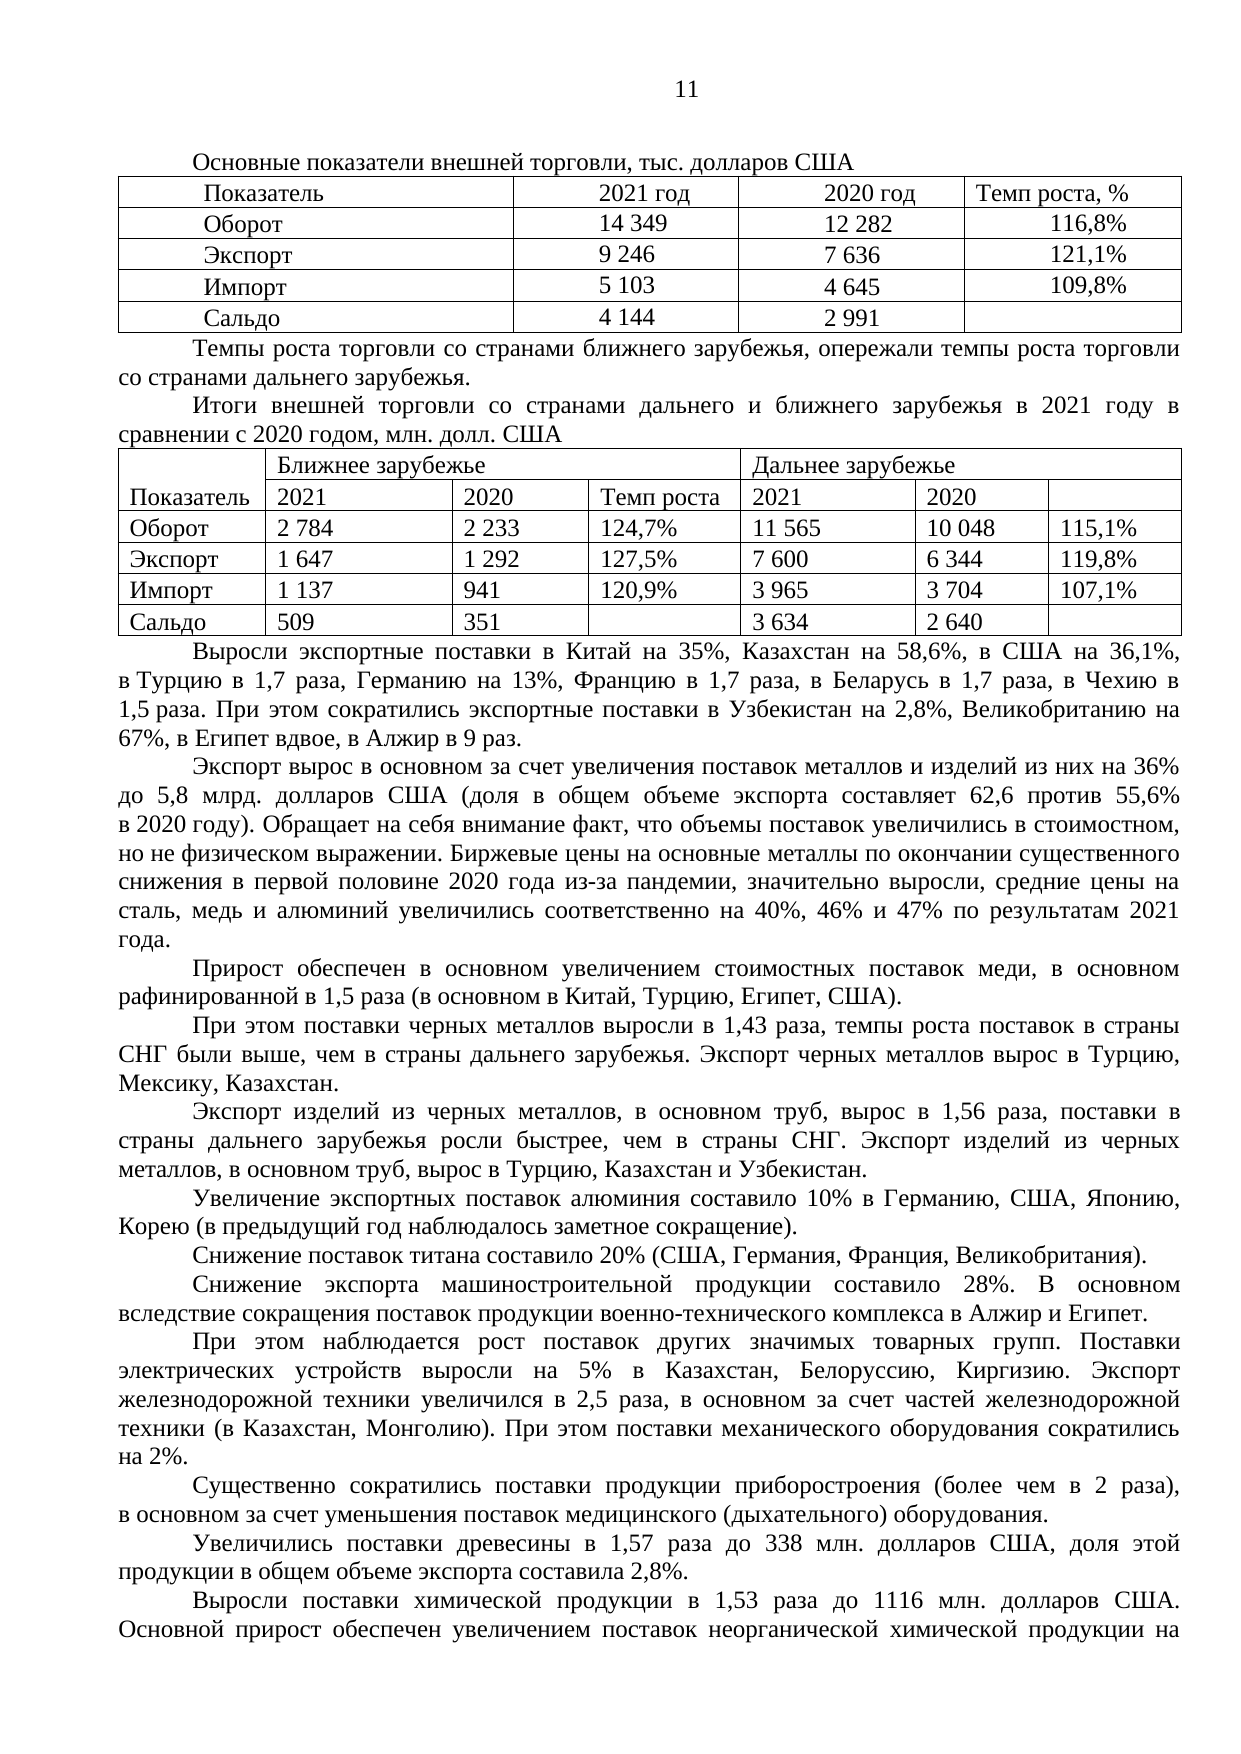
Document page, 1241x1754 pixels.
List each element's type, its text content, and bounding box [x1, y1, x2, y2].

text Экспорт вырос в основном за счет увеличения поставок металлов и изделий из них на 36% до 5,8 млрд. долларов США (доля в общем объеме экспорта составляет 62,6 против 55,6% в 2020 году). Обращает на себя внимание факт, что объемы поставок увеличились в стоимостном, но не физическом выражении. Биржевые цены на основные металлы по окончании существенного снижения в первой половине 2020 года из-за пандемии, значительно выросли, средние цены на сталь, медь и алюминий увеличились соответственно на 40%, 46% и 47% по результатам 2021 года. [118, 751, 1181, 953]
table_cell 3 704 [916, 574, 1048, 604]
table_cell 119,8% [1049, 543, 1181, 573]
table_cell Импорт [119, 574, 265, 604]
table_cell 2 233 [453, 511, 588, 542]
table_cell [1049, 605, 1181, 635]
table_header Показатель [119, 177, 513, 207]
table_cell 109,8% [965, 270, 1181, 301]
table_cell 107,1% [1049, 574, 1181, 604]
table_cell [589, 605, 740, 635]
table_cell 351 [453, 605, 588, 635]
text Увеличились поставки древесины в 1,57 раза до 338 млн. долларов США, доля этой продукции в общем объеме экспорта составила 2,8%. [118, 1528, 1181, 1585]
table_cell 4 144 [514, 302, 738, 332]
table_cell Сальдо [119, 302, 513, 332]
table_cell 1 137 [266, 574, 452, 604]
table_cell 121,1% [965, 239, 1181, 269]
text Экспорт изделий из черных металлов, в основном труб, вырос в 1,56 раза, поставки в страны дальнего зарубежья росли быстрее, чем в страны СНГ. Экспорт изделий из черных металлов, в основном труб, вырос в Турцию, Казахстан и Узбекистан. [118, 1096, 1181, 1183]
table_header 2020 год [739, 177, 964, 207]
table_header Темп роста, % [965, 177, 1181, 207]
table_cell 120,9% [589, 574, 740, 604]
table_cell 2020 [453, 480, 588, 510]
text Выросли поставки химической продукции в 1,53 раза до 1116 млн. долларов США. Основной прирост обеспечен увеличением поставок неорганической химической продукции на [118, 1585, 1181, 1643]
table_cell 116,8% [965, 208, 1181, 238]
text Снижение поставок титана составило 20% (США, Германия, Франция, Великобритания). [118, 1240, 1181, 1269]
table_cell 7 600 [741, 543, 915, 573]
text При этом наблюдается рост поставок других значимых товарных групп. Поставки электрических устройств выросли на 5% в Казахстан, Белоруссию, Киргизию. Экспорт железнодорожной техники увеличился в 2,5 раза, в основном за счет частей железнодорожной техники (в Казахстан, Монголию). При этом поставки механического оборудования сократились на 2%. [118, 1326, 1181, 1470]
text Основные показатели внешней торговли, тыс. долларов США [118, 147, 1181, 176]
table_cell 2021 [741, 480, 915, 510]
table_cell 11 565 [741, 511, 915, 542]
text Увеличение экспортных поставок алюминия составило 10% в Германию, США, Японию, Корею (в предыдущий год наблюдалось заметное сокращение). [118, 1183, 1181, 1240]
text Темпы роста торговли со странами ближнего зарубежья, опережали темпы роста торговли со странами дальнего зарубежья. [118, 333, 1181, 390]
table_cell 5 103 [514, 270, 738, 301]
table_cell Экспорт [119, 543, 265, 573]
table_cell 2 640 [916, 605, 1048, 635]
table_cell 3 965 [741, 574, 915, 604]
table_cell 115,1% [1049, 511, 1181, 542]
table_cell 9 246 [514, 239, 738, 269]
table_cell [1049, 480, 1181, 510]
text Выросли экспортные поставки в Китай на 35%, Казахстан на 58,6%, в США на 36,1%, в Турцию в 1,7 раза, Германию на 13%, Францию в 1,7 раза, в Беларусь в 1,7 раза, в Чехию в 1,5 раза. При этом сократились экспортные поставки в Узбекистан на 2,8%, Великобританию на 67%, в Египет вдвое, в Алжир в 9 раз. [118, 636, 1181, 751]
text Прирост обеспечен в основном увеличением стоимостных поставок меди, в основном рафинированной в 1,5 раза (в основном в Китай, Турцию, Египет, США). [118, 953, 1181, 1010]
text Снижение экспорта машиностроительной продукции составило 28%. В основном вследствие сокращения поставок продукции военно-технического комплекса в Алжир и Египет. [118, 1269, 1181, 1326]
table_cell [965, 302, 1181, 332]
table_cell 6 344 [916, 543, 1048, 573]
table_cell 12 282 [739, 208, 964, 238]
table_cell 7 636 [739, 239, 964, 269]
table_cell 1 647 [266, 543, 452, 573]
table_cell Сальдо [119, 605, 265, 635]
table_cell 2 991 [739, 302, 964, 332]
table_header Показатель [119, 449, 265, 510]
table_header Ближнее зарубежье [266, 449, 740, 479]
table_cell 10 048 [916, 511, 1048, 542]
text Существенно сократились поставки продукции приборостроения (более чем в 2 раза), в основном за счет уменьшения поставок медицинского (дыхательного) оборудования. [118, 1470, 1181, 1528]
table_cell Оборот [119, 511, 265, 542]
table_cell 3 634 [741, 605, 915, 635]
table_cell 124,7% [589, 511, 740, 542]
table_header Дальнее зарубежье [741, 449, 1181, 479]
table_cell 4 645 [739, 270, 964, 301]
table_cell 2 784 [266, 511, 452, 542]
table_cell 2020 [916, 480, 1048, 510]
table_cell 2021 [266, 480, 452, 510]
table_cell 941 [453, 574, 588, 604]
table_header 2021 год [514, 177, 738, 207]
table_cell Оборот [119, 208, 513, 238]
table_cell 127,5% [589, 543, 740, 573]
text Итоги внешней торговли со странами дальнего и ближнего зарубежья в 2021 году в сравнении с 2020 годом, млн. долл. США [118, 390, 1181, 448]
table_cell 14 349 [514, 208, 738, 238]
table_cell 1 292 [453, 543, 588, 573]
table_cell Темп роста [589, 480, 740, 510]
text При этом поставки черных металлов выросли в 1,43 раза, темпы роста поставок в страны СНГ были выше, чем в страны дальнего зарубежья. Экспорт черных металлов вырос в Турцию, Мексику, Казахстан. [118, 1010, 1181, 1096]
table_cell Экспорт [119, 239, 513, 269]
table_cell 509 [266, 605, 452, 635]
table_cell Импорт [119, 270, 513, 301]
